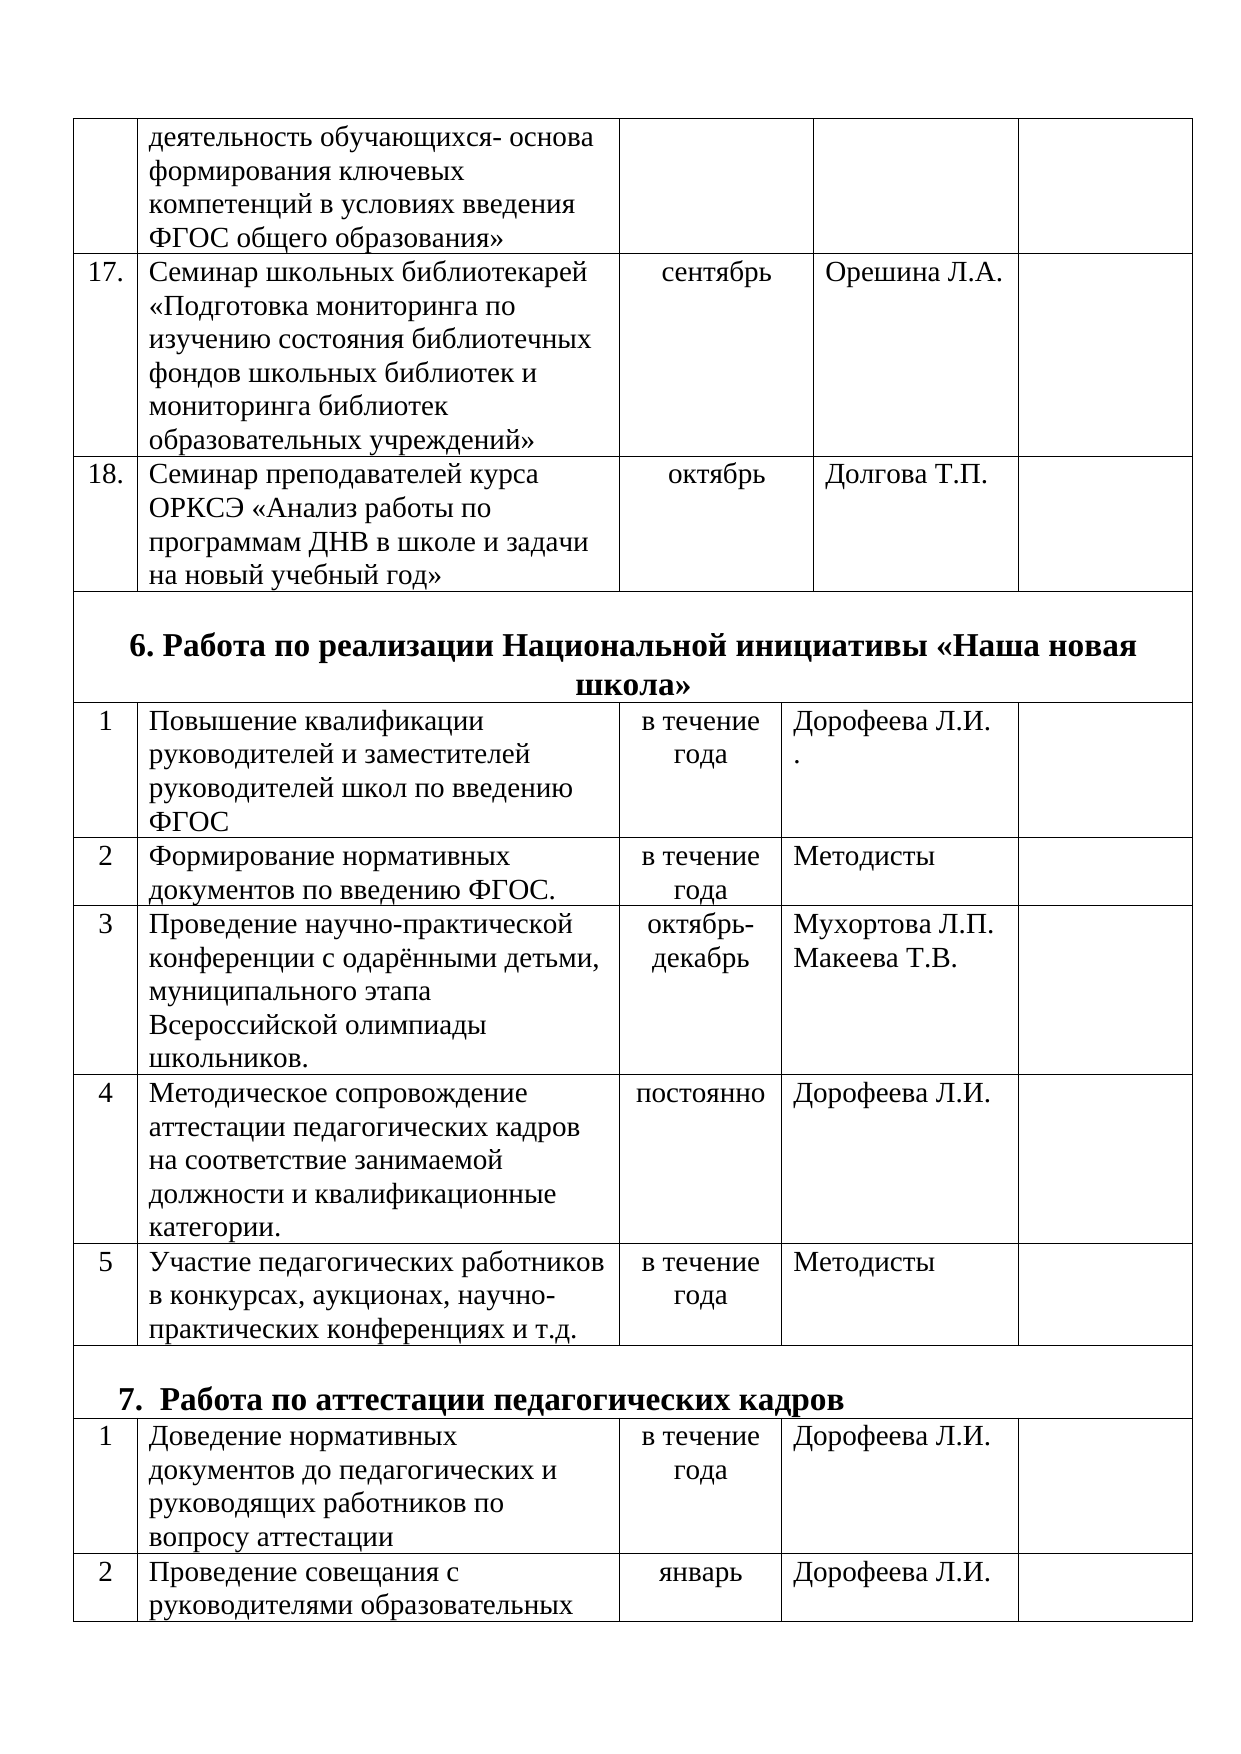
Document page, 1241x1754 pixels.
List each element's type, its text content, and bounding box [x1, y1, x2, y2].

table_cell [1019, 906, 1192, 1074]
table_cell Повышение квалификации руководителей и заместителей руководителей школ по введению ФГОС [138, 703, 619, 837]
table_cell [1019, 254, 1192, 456]
table_cell [1019, 1075, 1192, 1243]
table_cell [1019, 1554, 1192, 1621]
table_cell Дорофеева Л.И. . [782, 703, 1018, 837]
table_cell Методическое сопровождение аттестации педагогических кадров на соответствие занимаемой должности и квалификационные категории. [138, 1075, 619, 1243]
table_cell Проведение научно-практической конференции с одарёнными детьми, муниципального этапа Всероссийской олимпиады школьников. [138, 906, 619, 1074]
table_cell 5 [74, 1244, 137, 1344]
table_cell в течение года [620, 1419, 781, 1553]
table_cell 17. [74, 254, 137, 456]
table_cell [1019, 703, 1192, 837]
table_cell [1019, 119, 1192, 253]
table_cell 4 [74, 1075, 137, 1243]
table_cell 2 [74, 838, 137, 905]
table_cell октябрь [620, 457, 813, 591]
table_cell Доведение нормативных документов до педагогических и руководящих работников по вопросу аттестации [138, 1419, 619, 1553]
table_cell Проведение совещания с руководителями образовательных [138, 1554, 619, 1621]
table_cell 7. Работа по аттестации педагогических кадров [74, 1346, 1192, 1417]
table_cell Семинар преподавателей курса ОРКСЭ «Анализ работы по программам ДНВ в школе и задачи на новый учебный год» [138, 457, 619, 591]
table_cell 2 [74, 1554, 137, 1621]
table_cell Семинар школьных библиотекарей «Подготовка мониторинга по изучению состояния библиотечных фондов школьных библиотек и мониторинга библиотек образовательных учреждений» [138, 254, 619, 456]
table_cell январь [620, 1554, 781, 1621]
table_cell [620, 119, 813, 253]
table_cell [74, 119, 137, 253]
table_cell Дорофеева Л.И. [782, 1554, 1018, 1621]
table_cell Дорофеева Л.И. [782, 1419, 1018, 1553]
table_cell Участие педагогических работников в конкурсах, аукционах, научно-практических конференциях и т.д. [138, 1244, 619, 1344]
table_cell Формирование нормативных документов по введению ФГОС. [138, 838, 619, 905]
table_cell [1019, 1244, 1192, 1344]
table_cell Методисты [782, 1244, 1018, 1344]
table_cell Дорофеева Л.И. [782, 1075, 1018, 1243]
table_cell в течение года [620, 838, 781, 905]
table_cell 1 [74, 1419, 137, 1553]
table_cell в течение года [620, 1244, 781, 1344]
table_cell Методисты [782, 838, 1018, 905]
table_cell 18. [74, 457, 137, 591]
table_cell Орешина Л.А. [814, 254, 1018, 456]
table_cell 6. Работа по реализации Национальной инициативы «Наша новая школа» [74, 592, 1192, 702]
table_cell 3 [74, 906, 137, 1074]
table_cell [814, 119, 1018, 253]
table_cell [1019, 457, 1192, 591]
table_cell 1 [74, 703, 137, 837]
table_cell Долгова Т.П. [814, 457, 1018, 591]
table_cell [1019, 1419, 1192, 1553]
table_cell Мухортова Л.П. Макеева Т.В. [782, 906, 1018, 1074]
table_cell [1019, 838, 1192, 905]
table_cell деятельность обучающихся- основа формирования ключевых компетенций в условиях введения ФГОС общего образования» [138, 119, 619, 253]
table_cell октябрь-декабрь [620, 906, 781, 1074]
table_cell сентябрь [620, 254, 813, 456]
table_cell постоянно [620, 1075, 781, 1243]
table_cell в течение года [620, 703, 781, 837]
